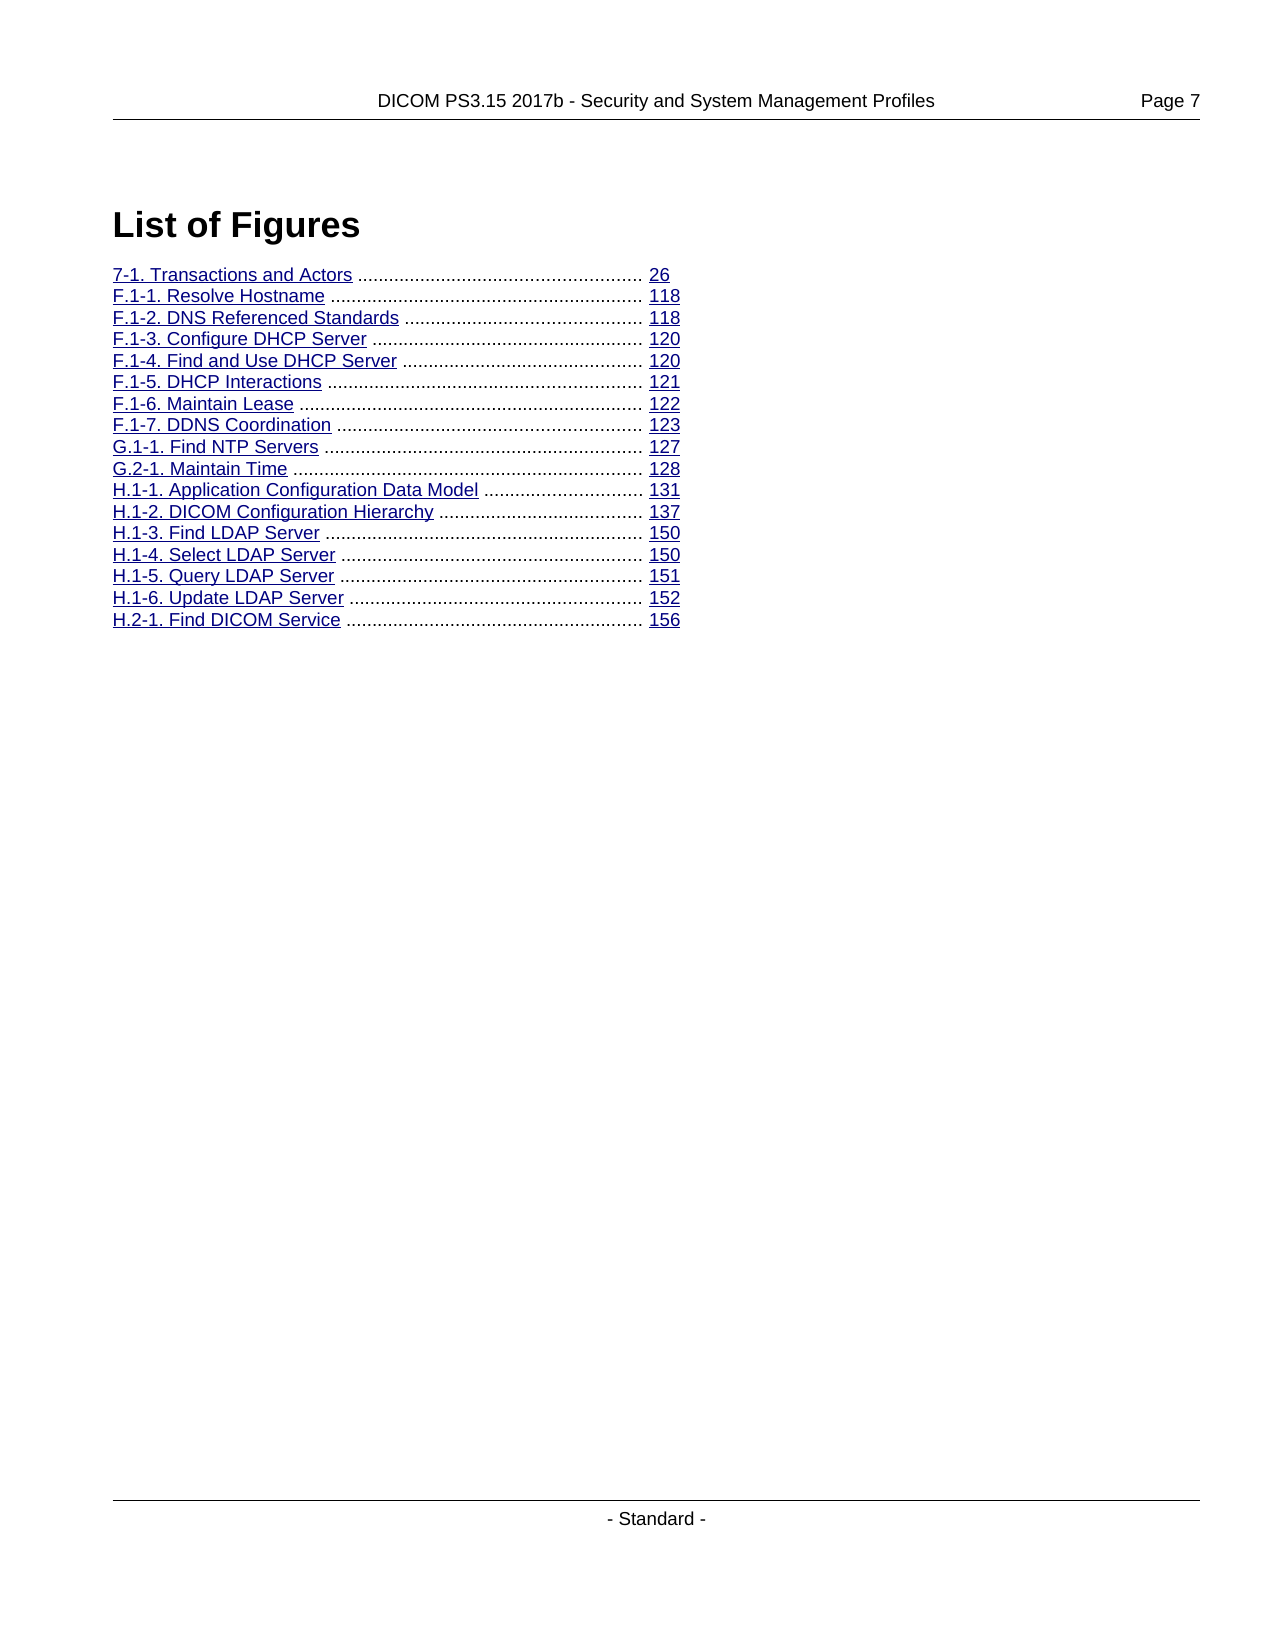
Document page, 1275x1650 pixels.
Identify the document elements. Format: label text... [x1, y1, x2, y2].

text F.1-1. Resolve Hostname 0 [112, 285, 1175, 306]
text F.1-2. DNS Referenced Standards 0 [112, 306, 1175, 328]
text G.1-1. Find NTP Servers 0 [112, 436, 1175, 457]
text F.1-4. Find and Use DHCP Server 0 [112, 349, 1175, 371]
text 7-1. Transactions and Actors 0 [112, 263, 1175, 285]
text H.1-3. Find LDAP Server 0 [112, 522, 1175, 544]
text F.1-6. Maintain Lease 0 [112, 393, 1175, 414]
text F.1-3. Configure DHCP Server 0 [112, 328, 1175, 349]
text F.1-7. DDNS Coordination 0 [112, 414, 1175, 436]
text H.1-6. Update LDAP Server 0 [112, 587, 1175, 608]
text F.1-5. DHCP Interactions 0 [112, 371, 1175, 393]
text H.1-2. DICOM Configuration Hierarchy 0 [112, 501, 1175, 522]
text G.2-1. Maintain Time 0 [112, 457, 1175, 479]
text H.1-1. Application Configuration Data Model 0 [112, 479, 1175, 501]
text H.1-4. Select LDAP Server 0 [112, 544, 1175, 565]
text H.1-5. Query LDAP Server 0 [112, 565, 1175, 587]
text List of Figures [112, 204, 1200, 245]
text H.2-1. Find DICOM Service 0 [112, 608, 1175, 630]
